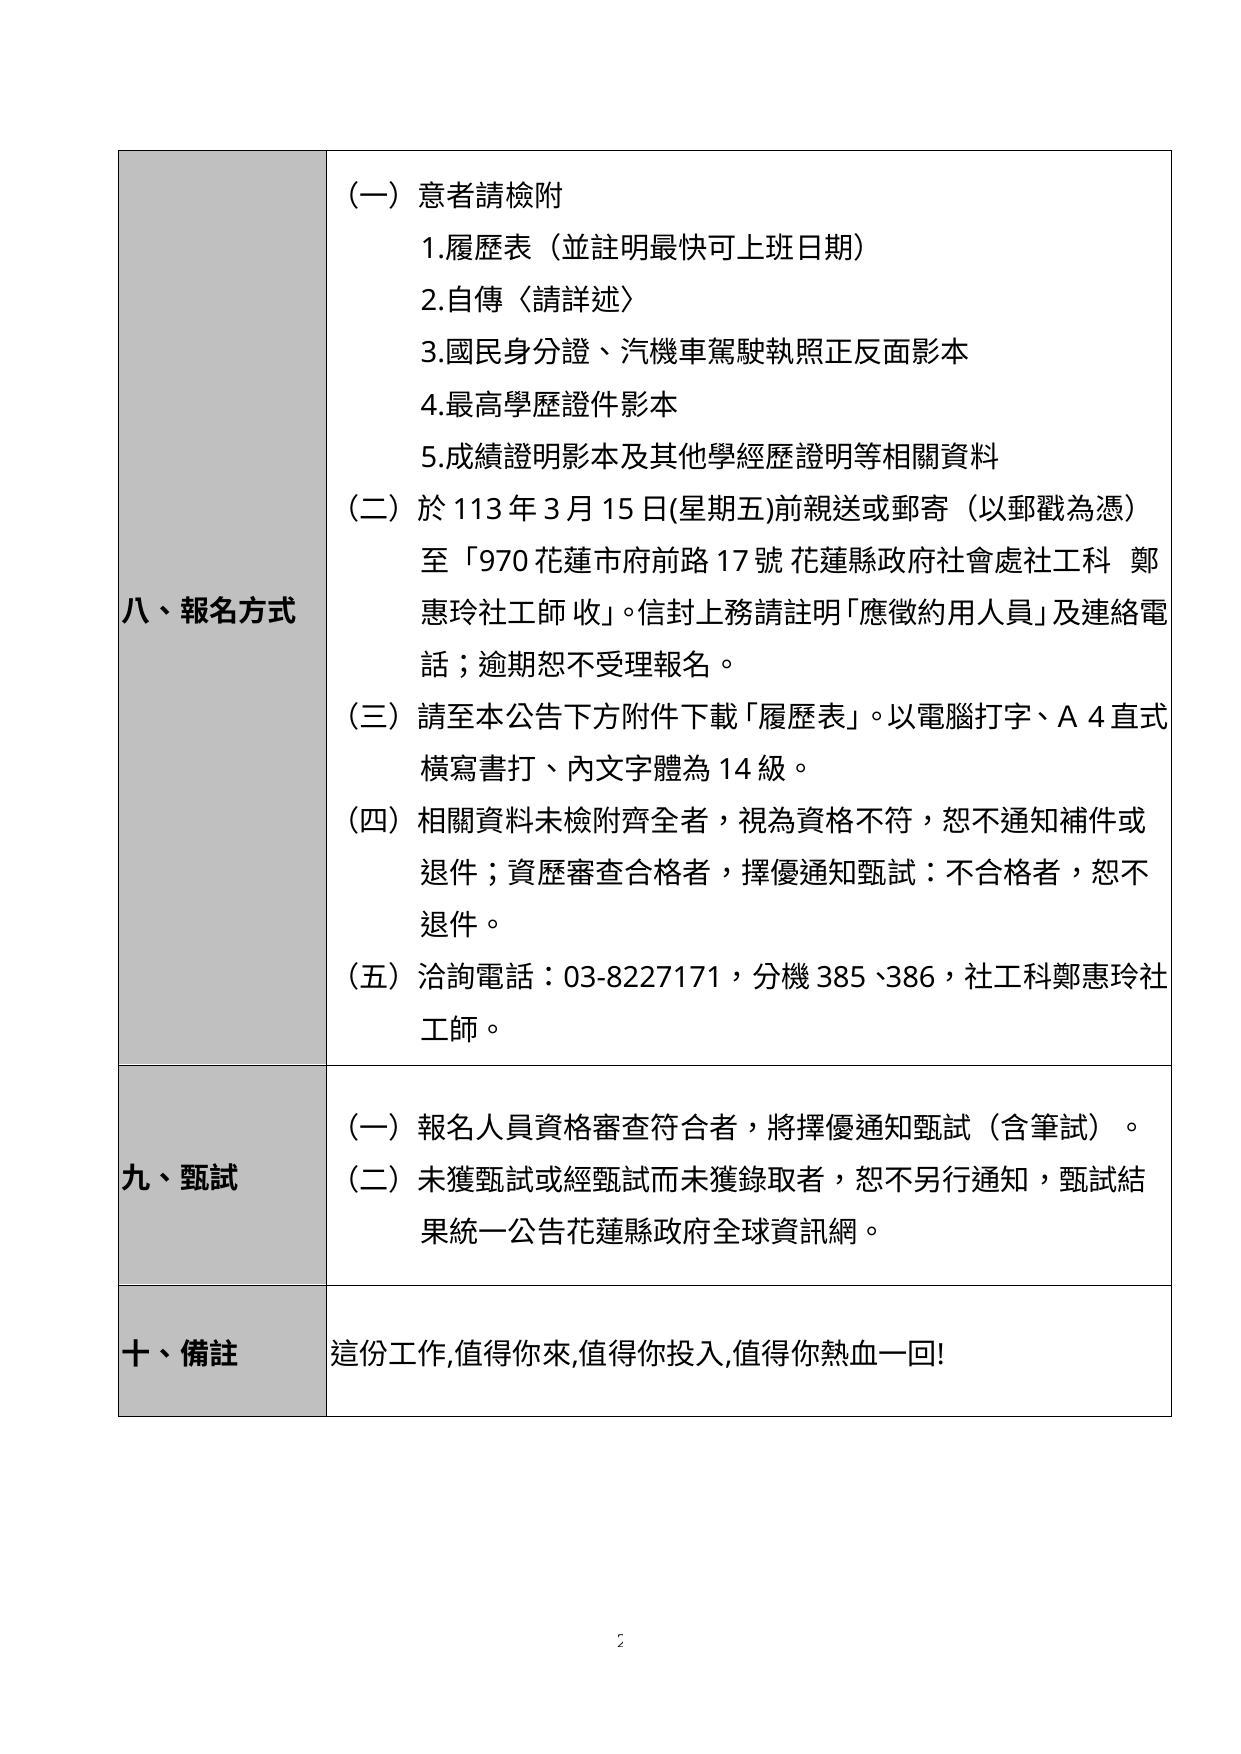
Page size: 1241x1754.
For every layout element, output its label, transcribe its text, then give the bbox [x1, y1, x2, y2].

table_cell 這份工作,值得你來,值得你投入,值得你熱血一回! [327, 1286, 1171, 1416]
table_cell 八、報名方式 [119, 151, 326, 1064]
table_cell （一）意者請檢附 1.履歷表（並註明最快可上班日期） 2.自傳〈請詳述〉 3.國民身分證、汽機車駕駛執照正反面影本 4.最高學歷證件影本 5.成績證明影本及其他學經歷證明等相關資料 （二）於113年3月15日(星期五)前親送或郵寄（以郵戳為憑）至「970花蓮市府前路17號 花蓮縣政府社會處社工科 鄭惠玲社工師 收」。信封上務請註明「應徵約用人員」及連絡電話；逾期恕不受理報名。 （三）請至本公告下方附件下載「履歷表」。以電腦打字、Ａ4直式橫寫書打、內文字體為14級。 （四）相關資料未檢附齊全者，視為資格不符，恕不通知補件或退件；資歷審查合格者，擇優通知甄試：不合格者，恕不退件。 （五）洽詢電話：03-8227171，分機385、386，社工科鄭惠玲社工師。 [327, 151, 1171, 1064]
table_cell 十、備註 [119, 1286, 326, 1416]
table_cell 九、甄試 [119, 1066, 326, 1284]
table_cell （一）報名人員資格審查符合者，將擇優通知甄試（含筆試）。 （二）未獲甄試或經甄試而未獲錄取者，恕不另行通知，甄試結果統一公告花蓮縣政府全球資訊網。 [327, 1066, 1171, 1284]
